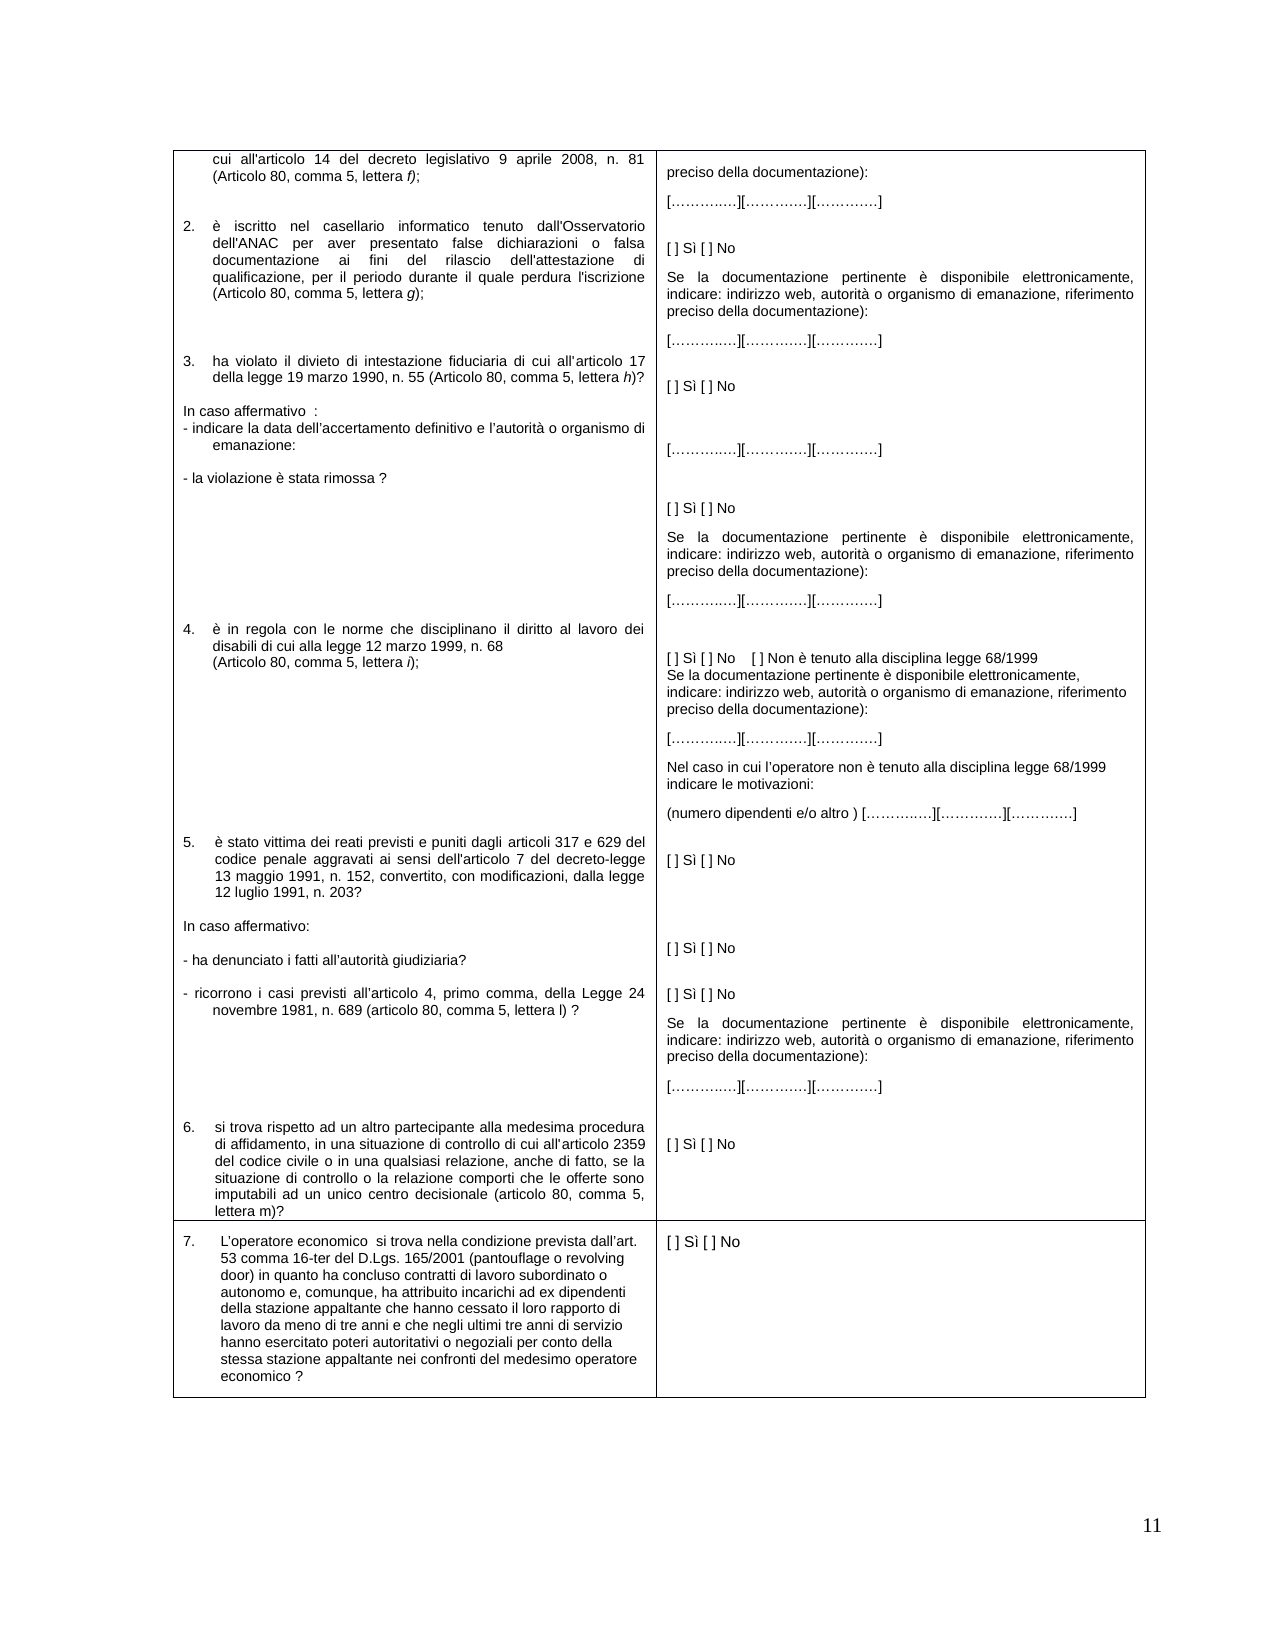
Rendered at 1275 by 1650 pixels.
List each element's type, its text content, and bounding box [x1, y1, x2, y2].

table_cell cui all'articolo 14 del decreto legislativo 9 aprile 2008, n. 81 (Articolo 80, comma 5, lettera f); è iscritto nel casellario informatico tenuto dall'Osservatorio dell'ANAC per aver presentato false dichiarazioni o falsa documentazione ai fini del rilascio dell'attestazione di qualificazione, per il periodo durante il quale perdura l'iscrizione (Articolo 80, comma 5, lettera g); ha violato il divieto di intestazione fiduciaria di cui all'articolo 17 della legge 19 marzo 1990, n. 55 (Articolo 80, comma 5, lettera h)? In caso affermativo : - indicare la data dell’accertamento definitivo e l’autorità o organismo di emanazione: - la violazione è stata rimossa ? è in regola con le norme che disciplinano il diritto al lavoro dei disabili di cui alla legge 12 marzo 1999, n. 68 (Articolo 80, comma 5, lettera i); è stato vittima dei reati previsti e puniti dagli articoli 317 e 629 del codice penale aggravati ai sensi dell'articolo 7 del decreto-legge 13 maggio 1991, n. 152, convertito, con modificazioni, dalla legge 12 luglio 1991, n. 203? In caso affermativo: - ha denunciato i fatti all’autorità giudiziaria? - ricorrono i casi previsti all’articolo 4, primo comma, della Legge 24 novembre 1981, n. 689 (articolo 80, comma 5, lettera l) ? si trova rispetto ad un altro partecipante alla medesima procedura di affidamento, in una situazione di controllo di cui all'articolo 2359 del codice civile o in una qualsiasi relazione, anche di fatto, se la situazione di controllo o la relazione comporti che le offerte sono imputabili ad un unico centro decisionale (articolo 80, comma 5, lettera m)? [174, 151, 656, 1219]
table_cell [ ] Sì [ ] No [657, 1221, 1145, 1397]
table_cell L’operatore economico si trova nella condizione prevista dall’art. 53 comma 16-ter del D.Lgs. 165/2001 (pantouflage o revolving door) in quanto ha concluso contratti di lavoro subordinato o autonomo e, comunque, ha attribuito incarichi ad ex dipendenti della stazione appaltante che hanno cessato il loro rapporto di lavoro da meno di tre anni e che negli ultimi tre anni di servizio hanno esercitato poteri autoritativi o negoziali per conto della stessa stazione appaltante nei confronti del medesimo operatore economico ? [174, 1221, 656, 1397]
table_cell preciso della documentazione): [………..…][……….…][……….…] [ ] Sì [ ] No Se la documentazione pertinente è disponibile elettronicamente, indicare: indirizzo web, autorità o organismo di emanazione, riferimento preciso della documentazione): [………..…][……….…][……….…] [ ] Sì [ ] No [………..…][……….…][……….…] [ ] Sì [ ] No Se la documentazione pertinente è disponibile elettronicamente, indicare: indirizzo web, autorità o organismo di emanazione, riferimento preciso della documentazione): [………..…][……….…][……….…] [ ] Sì [ ] No [ ] Non è tenuto alla disciplina legge 68/1999 Se la documentazione pertinente è disponibile elettronicamente, indicare: indirizzo web, autorità o organismo di emanazione, riferimento preciso della documentazione): [………..…][……….…][……….…] Nel caso in cui l’operatore non è tenuto alla disciplina legge 68/1999 indicare le motivazioni: (numero dipendenti e/o altro ) [………..…][……….…][……….…] [ ] Sì [ ] No [ ] Sì [ ] No [ ] Sì [ ] No Se la documentazione pertinente è disponibile elettronicamente, indicare: indirizzo web, autorità o organismo di emanazione, riferimento preciso della documentazione): [………..…][……….…][……….…] [ ] Sì [ ] No [657, 151, 1145, 1219]
